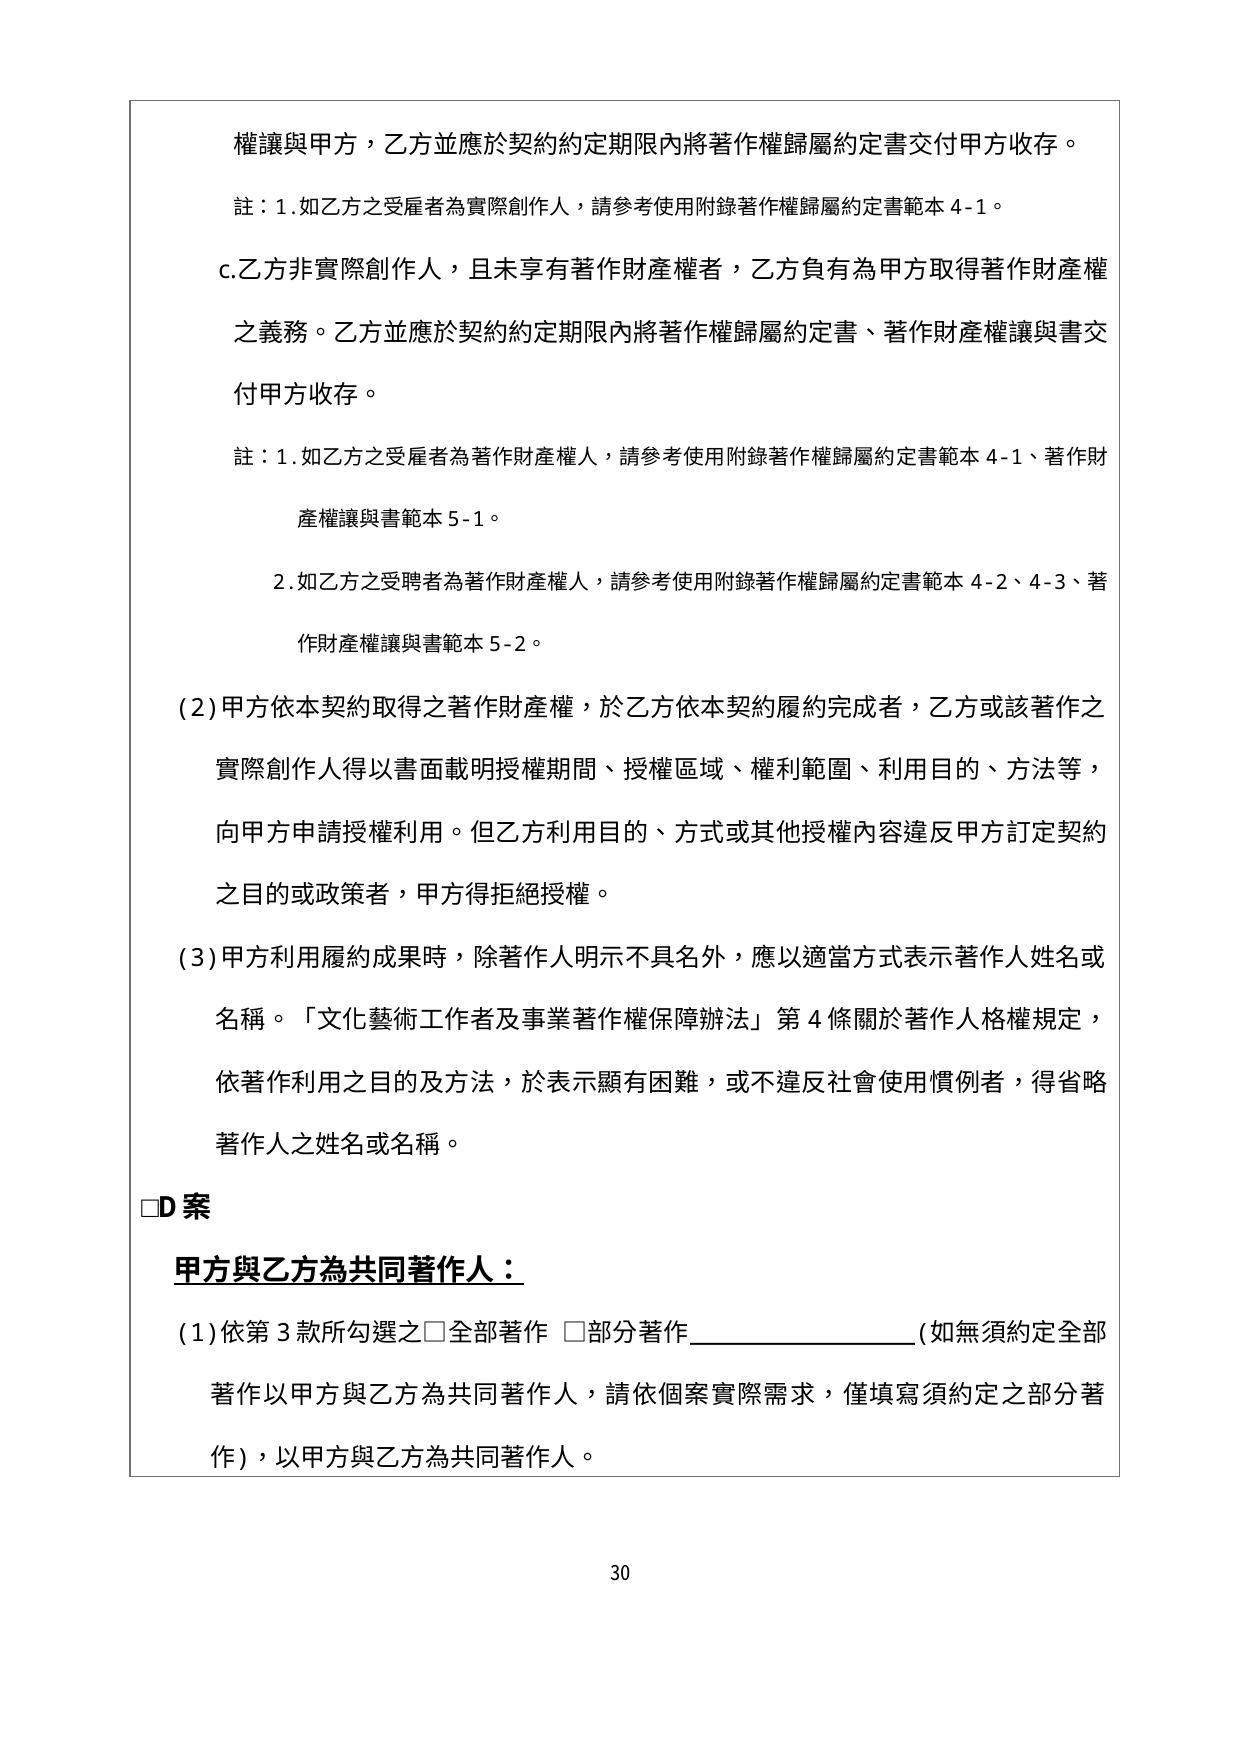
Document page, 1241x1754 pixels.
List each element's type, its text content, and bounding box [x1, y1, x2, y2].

table_header 權讓與甲方，乙方並應於契約約定期限內將著作權歸屬約定書交付甲方收存。 註：1.如乙方之受雇者為實際創作人，請參考使用附錄著作權歸屬約定書範本4-1。 c.乙方非實際創作人，且未享有著作財產權者，乙方負有為甲方取得著作財產權之義務。乙方並應於契約約定期限內將著作權歸屬約定書、著作財產權讓與書交付甲方收存。 註：1.如乙方之受雇者為著作財產權人，請參考使用附錄著作權歸屬約定書範本4-1、著作財產權讓與書範本5-1。 2.如乙方之受聘者為著作財產權人，請參考使用附錄著作權歸屬約定書範本4-2、4-3、著作財產權讓與書範本5-2。 (2)甲方依本契約取得之著作財產權，於乙方依本契約履約完成者，乙方或該著作之實際創作人得以書面載明授權期間、授權區域、權利範圍、利用目的、方法等，向甲方申請授權利用。但乙方利用目的、方式或其他授權內容違反甲方訂定契約之目的或政策者，甲方得拒絕授權。 (3)甲方利用履約成果時，除著作人明示不具名外，應以適當方式表示著作人姓名或名稱。「文化藝術工作者及事業著作權保障辦法」第4條關於著作人格權規定，依著作利用之目的及方法，於表示顯有困難，或不違反社會使用慣例者，得省略著作人之姓名或名稱。 □D案 甲方與乙方為共同著作人： (1)依第3款所勾選之□全部著作 □部分著作_______________(如無須約定全部著作以甲方與乙方為共同著作人，請依個案實際需求，僅填寫須約定之部分著作)，以甲方與乙方為共同著作人。 [131, 101, 1119, 1476]
